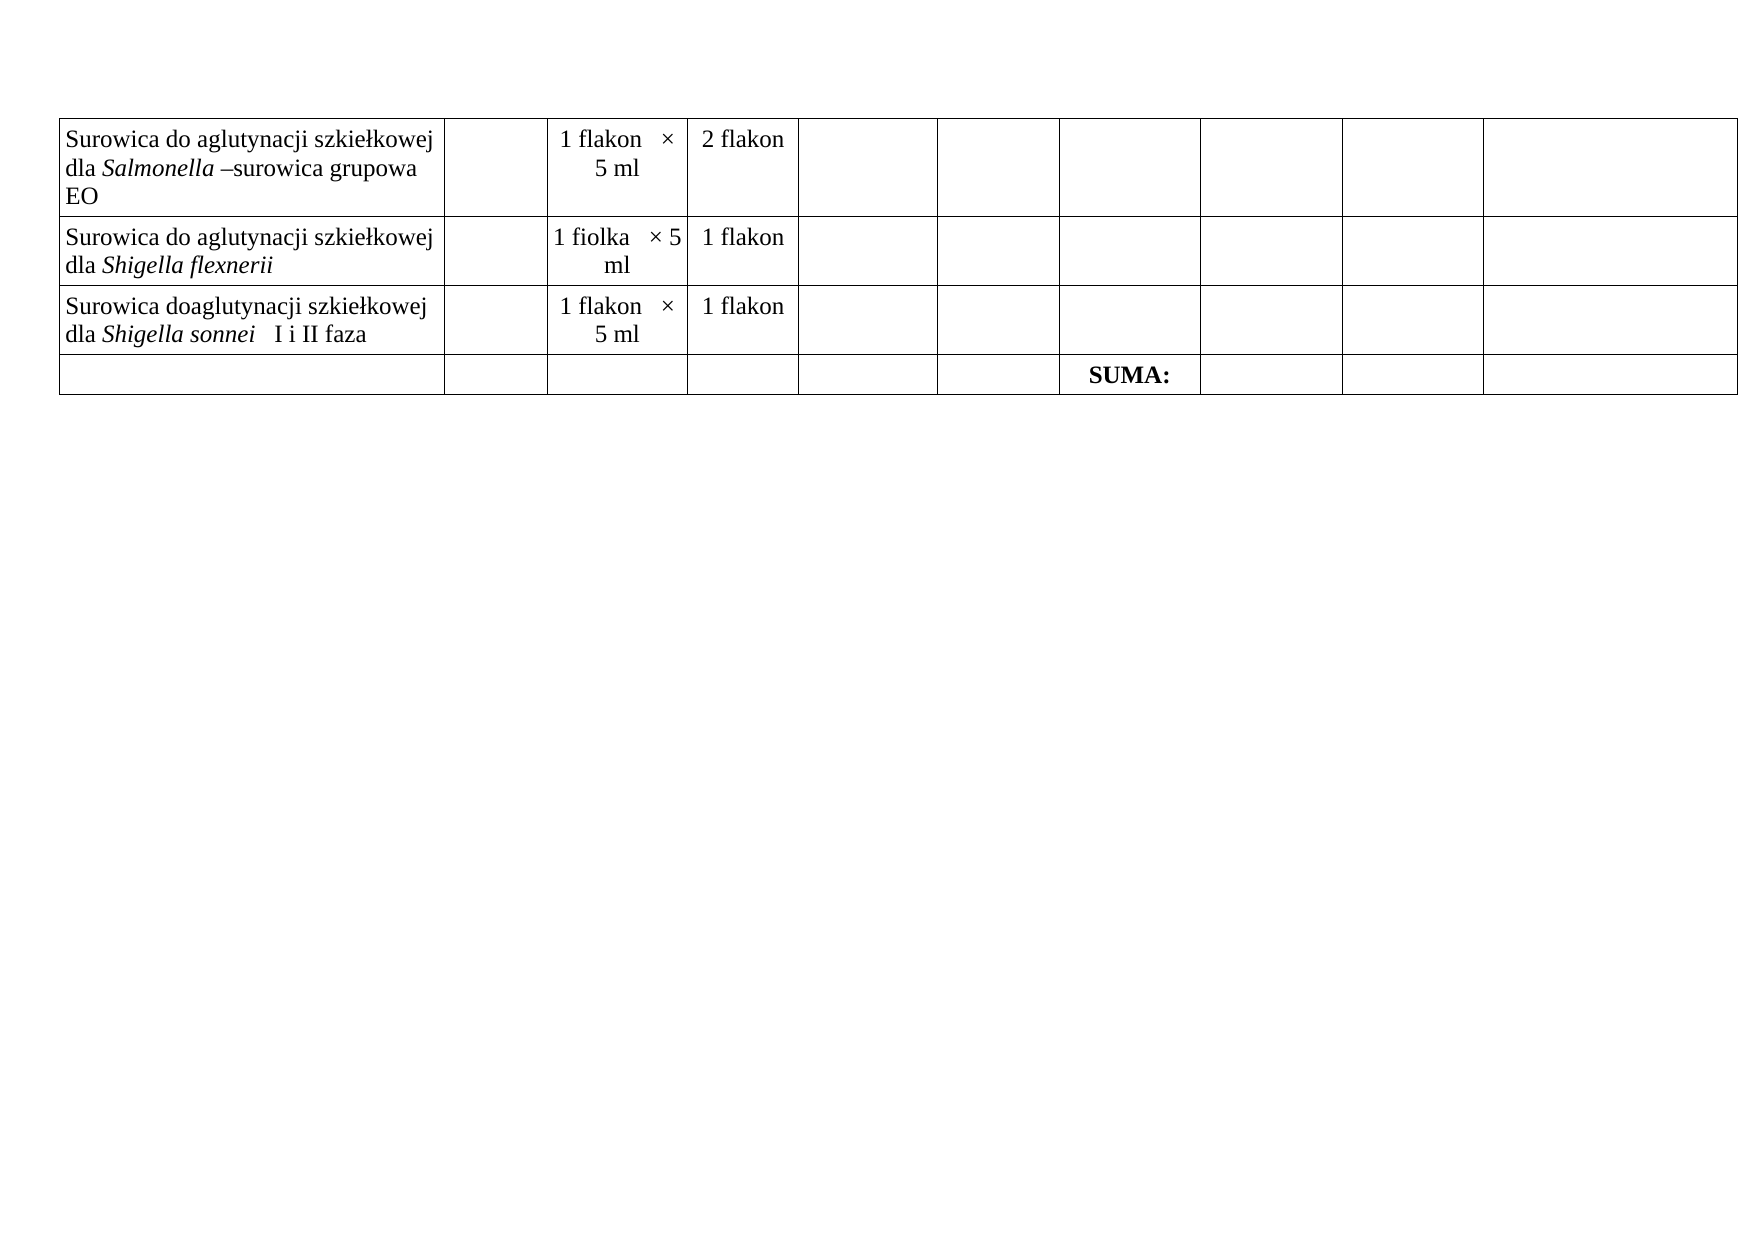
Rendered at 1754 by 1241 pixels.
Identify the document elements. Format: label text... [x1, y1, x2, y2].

table_cell [1343, 355, 1483, 394]
table_cell [1201, 217, 1342, 285]
table_cell [445, 217, 547, 285]
table_cell [799, 286, 937, 354]
table_cell [445, 286, 547, 354]
table_cell 2 flakon [688, 119, 798, 216]
table_cell [548, 355, 687, 394]
table_cell [938, 119, 1059, 216]
table_cell [938, 355, 1059, 394]
table_cell [938, 217, 1059, 285]
table_cell Surowica do aglutynacji szkiełkowej dla Salmonella –surowica grupowa EO [60, 119, 444, 216]
table_cell [1060, 217, 1200, 285]
table_cell [1201, 355, 1342, 394]
table_cell [1201, 119, 1342, 216]
table_cell [1484, 119, 1737, 216]
table_cell [445, 355, 547, 394]
table_cell [1343, 217, 1483, 285]
table_cell Surowica doaglutynacji szkiełkowej dla Shigella sonnei I i II faza [60, 286, 444, 354]
table_cell 1 flakon [688, 286, 798, 354]
table_cell [799, 217, 937, 285]
table_cell [1060, 286, 1200, 354]
table_cell [688, 355, 798, 394]
table_cell 1 flakon × 5 ml [548, 119, 687, 216]
table_cell [1060, 119, 1200, 216]
table_cell [1484, 355, 1737, 394]
table_cell 1 fiolka × 5 ml [548, 217, 687, 285]
table_cell [799, 119, 937, 216]
table_cell Surowica do aglutynacji szkiełkowej dla Shigella flexnerii [60, 217, 444, 285]
table_cell [1343, 119, 1483, 216]
table_cell [938, 286, 1059, 354]
table_cell [799, 355, 937, 394]
table_cell [1484, 217, 1737, 285]
table_cell 1 flakon × 5 ml [548, 286, 687, 354]
table_cell [1343, 286, 1483, 354]
table_cell 1 flakon [688, 217, 798, 285]
table_cell [445, 119, 547, 216]
table_cell [1201, 286, 1342, 354]
table_cell [60, 355, 444, 394]
table_cell [1484, 286, 1737, 354]
table_cell SUMA: [1060, 355, 1200, 394]
